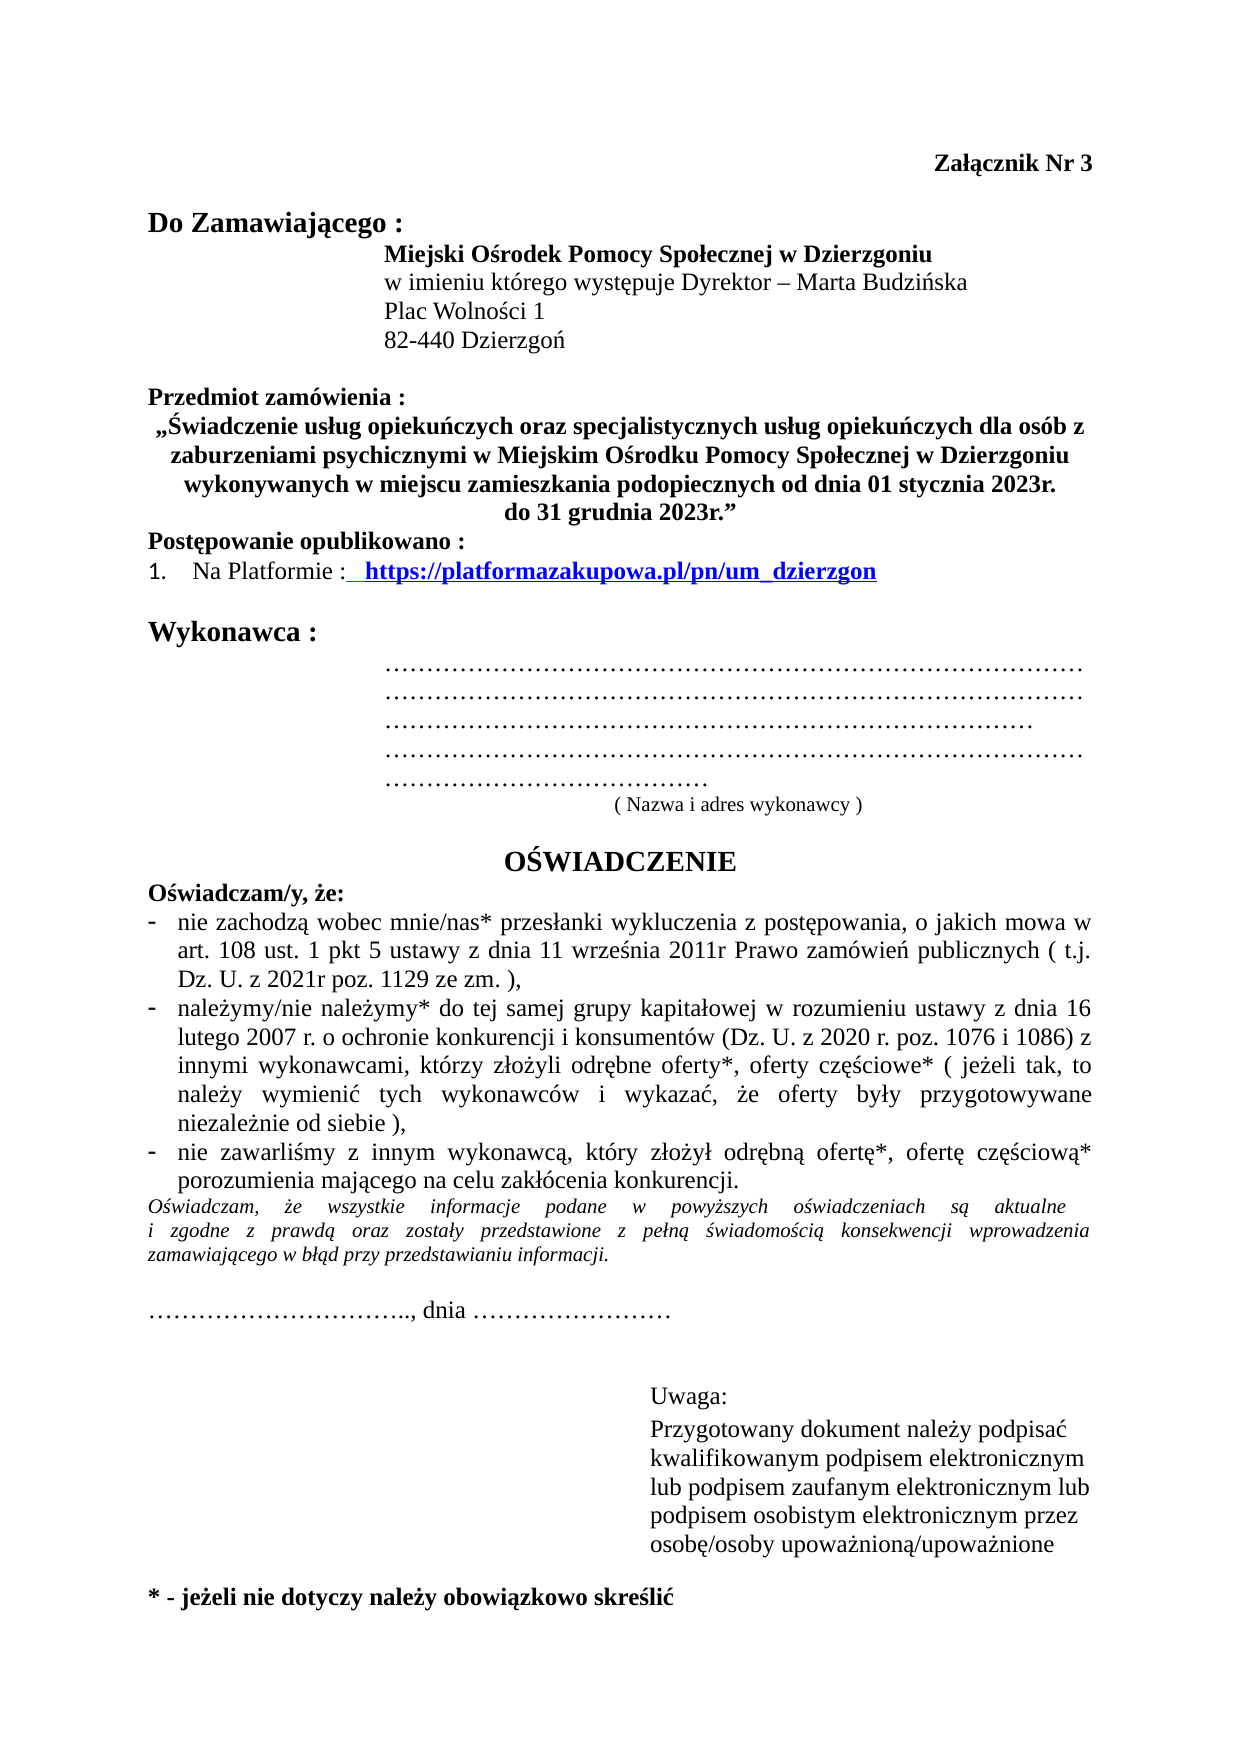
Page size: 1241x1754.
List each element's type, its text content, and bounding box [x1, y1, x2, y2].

text …………………………………………………………………………………………………………… [384, 734, 1093, 791]
text ( Nazwa i adres wykonawcy ) [384, 791, 1093, 816]
list nie zachodzą wobec mnie/nas* przesłanki wykluczenia z postępowania, o jakich mowa w art. 108 ust. 1 pkt 5 ustawy z dnia 11 września 2011r Prawo zamówień publicznych ( t.j. Dz. U. z 2021r poz. 1129 ze zm. ), [148, 907, 1093, 993]
list należymy/nie należymy* do tej samej grupy kapitałowej w rozumieniu ustawy z dnia 16 lutego 2007 r. o ochronie konkurencji i konsumentów (Dz. U. z 2020 r. poz. 1076 i 1086) z innymi wykonawcami, którzy złożyli odrębne oferty*, oferty częściowe* ( jeżeli tak, to należy wymienić tych wykonawców i wykazać, że oferty były przygotowywane niezależnie od siebie ), [148, 993, 1093, 1137]
text Plac Wolności 1 [148, 296, 1093, 325]
text * - jeżeli nie dotyczy należy obowiązkowo skreślić [148, 1582, 1093, 1611]
text Postępowanie opublikowano : [148, 526, 1093, 555]
text Załącznik Nr 3 [148, 148, 1093, 176]
text Do Zamawiającego : [148, 205, 1093, 239]
text OŚWIADCZENIE [148, 844, 1093, 878]
text Miejski Ośrodek Pomocy Społecznej w Dzierzgoniu [148, 239, 1093, 267]
text Oświadczam, że wszystkie informacje podane w powyższych oświadczeniach są aktualne i zgodne z prawdą oraz zostały przedstawione z pełną świadomością konsekwencji wprowadzenia zamawiającego w błąd przy przedstawianiu informacji. [148, 1194, 1093, 1266]
text Oświadczam/y, że: [148, 878, 1093, 907]
text „Świadczenie usług opiekuńczych oraz specjalistycznych usług opiekuńczych dla osób z zaburzeniami psychicznymi w Miejskim Ośrodku Pomocy Społecznej w Dzierzgoniu wykonywanych w miejscu zamieszkania podopiecznych od dnia 01 stycznia 2023r. do 31 grudnia 2023r.” [148, 411, 1093, 526]
text ………………………………………………………………………………………………………………………………………………………………………………………………………………………… [384, 648, 1093, 734]
text Przedmiot zamówienia : [148, 382, 1093, 411]
text w imieniu którego występuje Dyrektor – Marta Budzińska [148, 267, 1093, 296]
list Na Platformie : https://platformazakupowa.pl/pn/um_dzierzgon [148, 555, 1093, 585]
text 82-440 Dzierzgoń [148, 325, 1093, 354]
text ………………………….., dnia …………………… [148, 1295, 1093, 1324]
text Przygotowany dokument należy podpisać kwalifikowanym podpisem elektronicznym lub podpisem zaufanym elektronicznym lub podpisem osobistym elektronicznym przez osobę/osoby upoważnioną/upoważnione [650, 1414, 1093, 1558]
text Wykonawca : [148, 614, 1093, 648]
list nie zawarliśmy z innym wykonawcą, który złożył odrębną ofertę*, ofertę częściową* porozumienia mającego na celu zakłócenia konkurencji. [148, 1137, 1093, 1194]
text Uwaga: [650, 1381, 1093, 1410]
